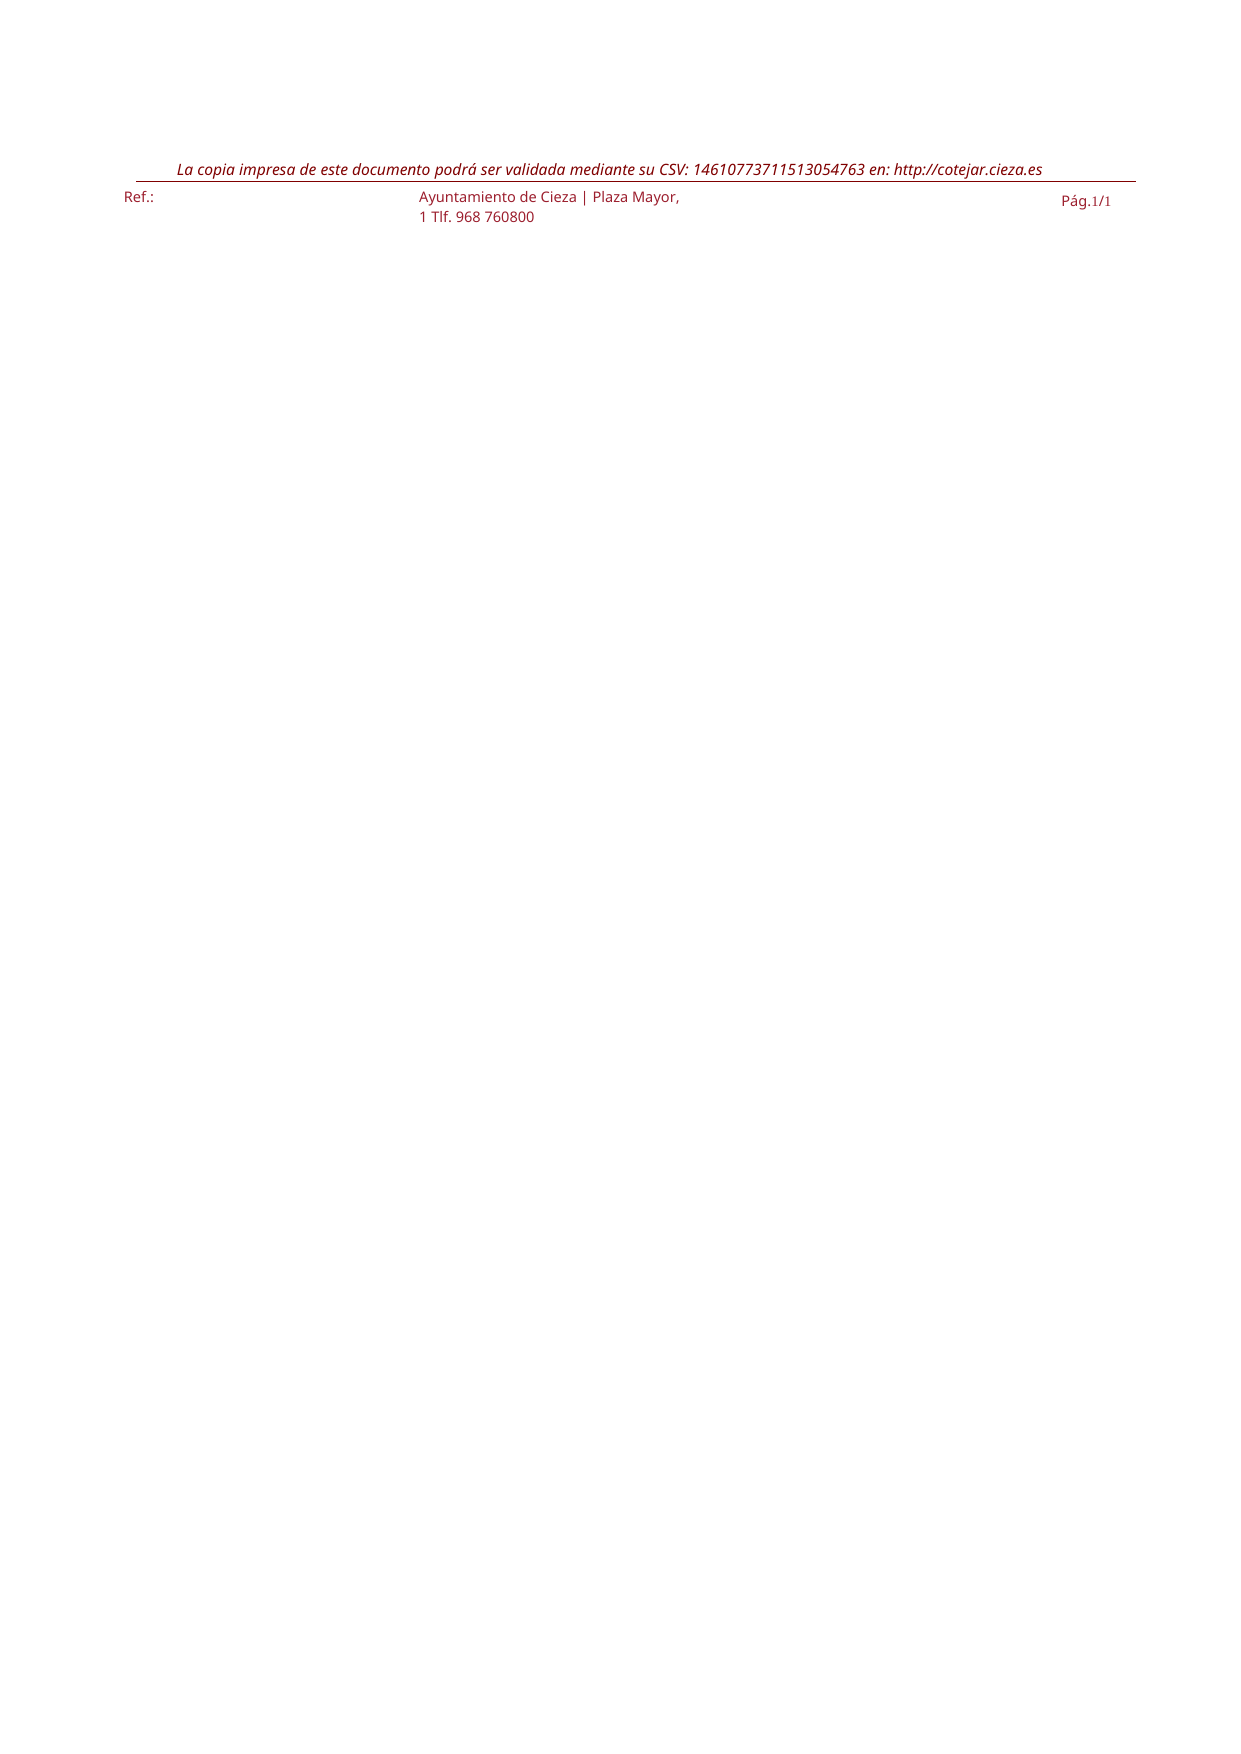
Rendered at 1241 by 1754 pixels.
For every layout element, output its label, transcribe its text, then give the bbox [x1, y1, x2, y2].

text Ref.: Ayuntamiento de Cieza | Plaza Mayor, 1 Tlf. 968 760800 [124, 186, 682, 226]
text La copia impresa de este documento podrá ser validada mediante su CSV: 14610773711513054763 en: http://cotejar.cieza.es [177, 158, 1134, 180]
text Pág.1/1 [1061, 191, 1134, 211]
